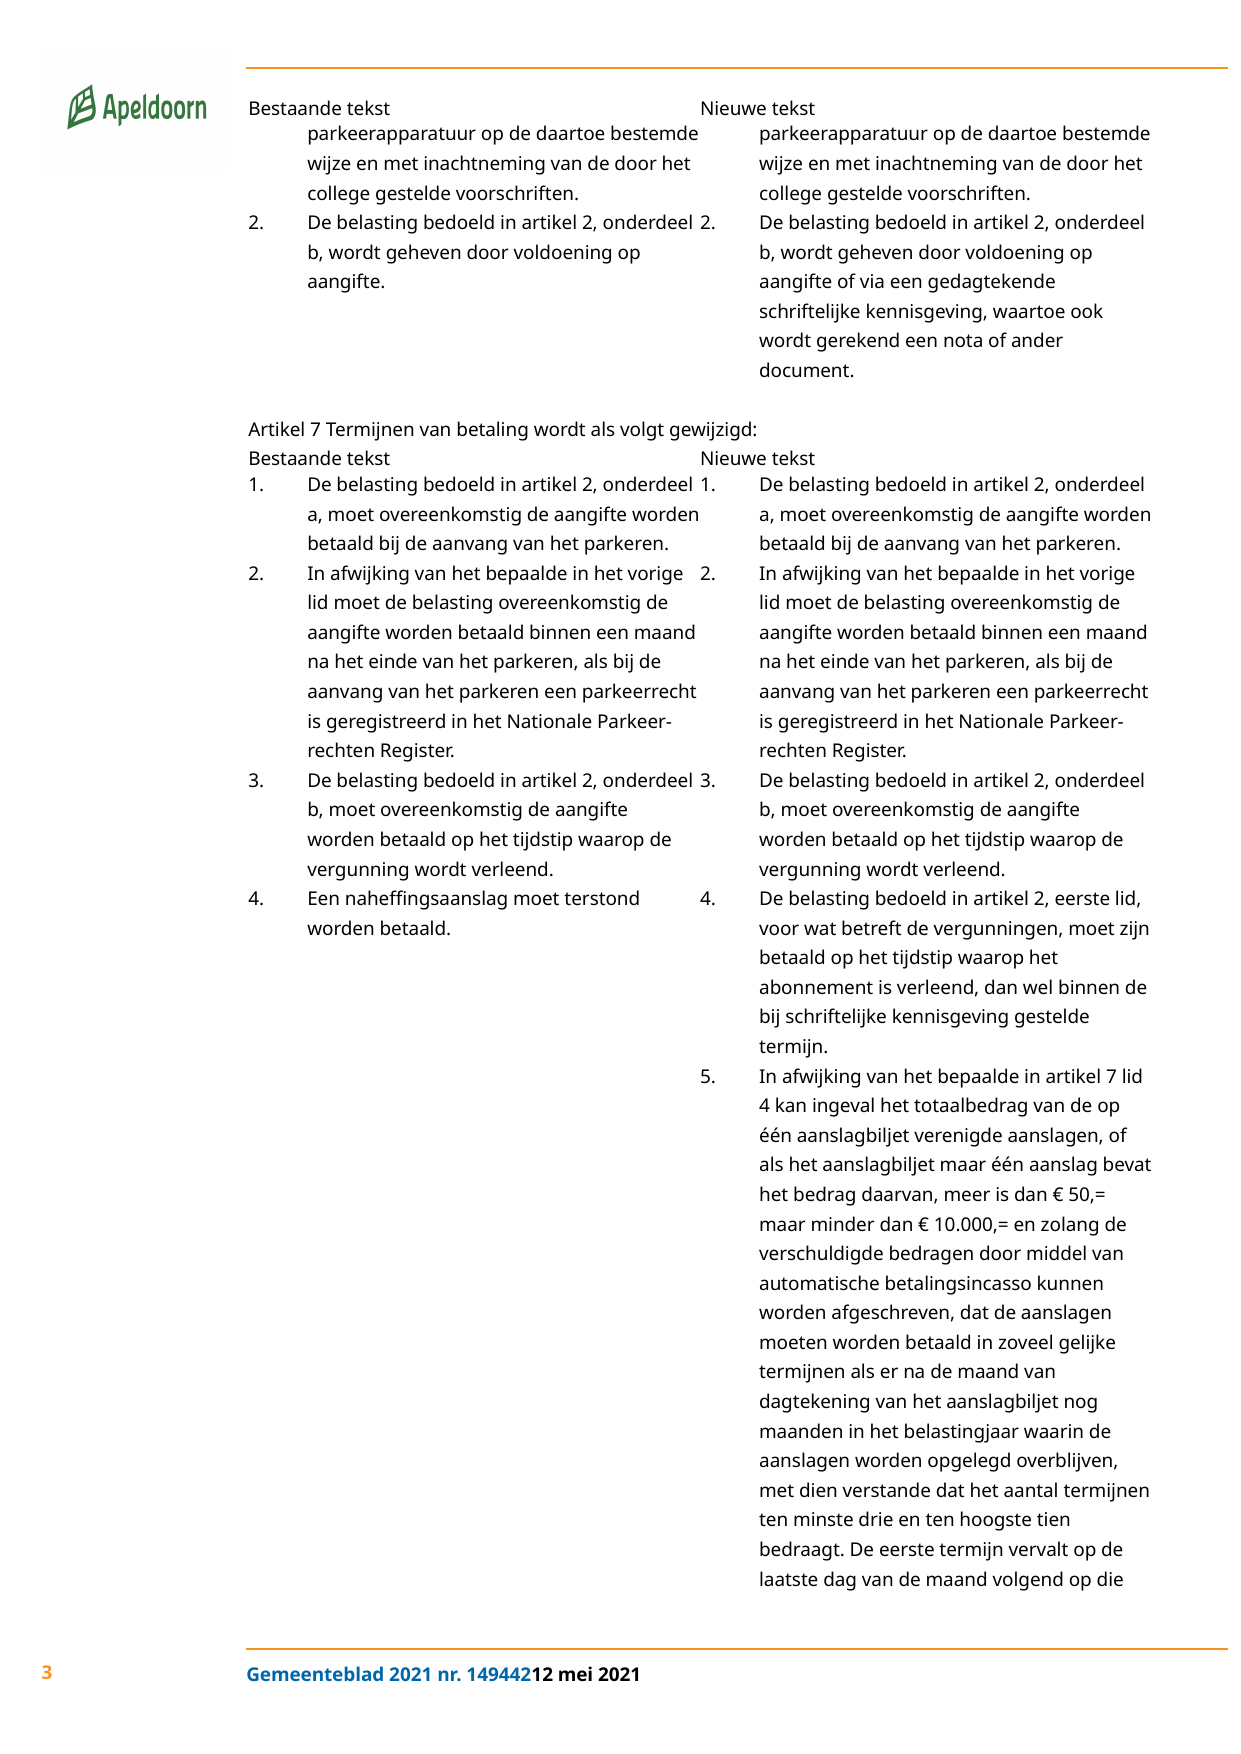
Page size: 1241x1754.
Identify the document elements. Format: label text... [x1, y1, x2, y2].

picture [41, 47, 231, 172]
table_header Nieuwe tekst [700, 445, 1152, 471]
table_cell De belasting bedoeld in artikel 2, onderdeel a, moet overeenkomstig de aangifte worden betaald bij de aanvang van het parkeren. In afwijking van het bepaalde in het vorige lid moet de belasting overeenkomstig de aangifte worden betaald binnen een maand na het einde van het parkeren, als bij de aanvang van het parkeren een parkeerrecht is geregistreerd in het Nationale Parkeer-rechten Register. De belasting bedoeld in artikel 2, onderdeel b, moet overeenkomstig de aangifte worden betaald op het tijdstip waarop de vergunning wordt verleend. Een naheffingsaanslag moet terstond worden betaald. [248, 471, 700, 1591]
table_header Nieuwe tekst [700, 95, 1152, 121]
table_header Bestaande tekst [248, 445, 700, 471]
text Artikel 7 Termijnen van betaling wordt als volgt gewijzigd: [248, 416, 1152, 441]
table_cell parkeerapparatuur op de daartoe bestemde wijze en met inachtneming van de door het college gestelde voorschriften. De belasting bedoeld in artikel 2, onderdeel b, wordt geheven door voldoening op aangifte. [248, 121, 700, 383]
table_header Bestaande tekst [248, 95, 700, 121]
table_cell De belasting bedoeld in artikel 2, onderdeel a, moet overeenkomstig de aangifte worden betaald bij de aanvang van het parkeren. In afwijking van het bepaalde in het vorige lid moet de belasting overeenkomstig de aangifte worden betaald binnen een maand na het einde van het parkeren, als bij de aanvang van het parkeren een parkeerrecht is geregistreerd in het Nationale Parkeer-rechten Register. De belasting bedoeld in artikel 2, onderdeel b, moet overeenkomstig de aangifte worden betaald op het tijdstip waarop de vergunning wordt verleend. De belasting bedoeld in artikel 2, eerste lid, voor wat betreft de vergunningen, moet zijn betaald op het tijdstip waarop het abonnement is verleend, dan wel binnen de bij schriftelijke kennisgeving gestelde termijn. In afwijking van het bepaalde in artikel 7 lid 4 kan ingeval het totaalbedrag van de op één aanslagbiljet verenigde aanslagen, of als het aanslagbiljet maar één aanslag bevat het bedrag daarvan, meer is dan € 50,= maar minder dan € 10.000,= en zolang de verschuldigde bedragen door middel van automatische betalingsincasso kunnen worden afgeschreven, dat de aanslagen moeten worden betaald in zoveel gelijke termijnen als er na de maand van dagtekening van het aanslagbiljet nog maanden in het belastingjaar waarin de aanslagen worden opgelegd overblijven, met dien verstande dat het aantal termijnen ten minste drie en ten hoogste tien bedraagt. De eerste termijn vervalt op de laatste dag van de maand volgend op die [700, 471, 1152, 1591]
table_cell parkeerapparatuur op de daartoe bestemde wijze en met inachtneming van de door het college gestelde voorschriften. De belasting bedoeld in artikel 2, onderdeel b, wordt geheven door voldoening op aangifte of via een gedagtekende schriftelijke kennisgeving, waartoe ook wordt gerekend een nota of ander document. [700, 121, 1152, 383]
